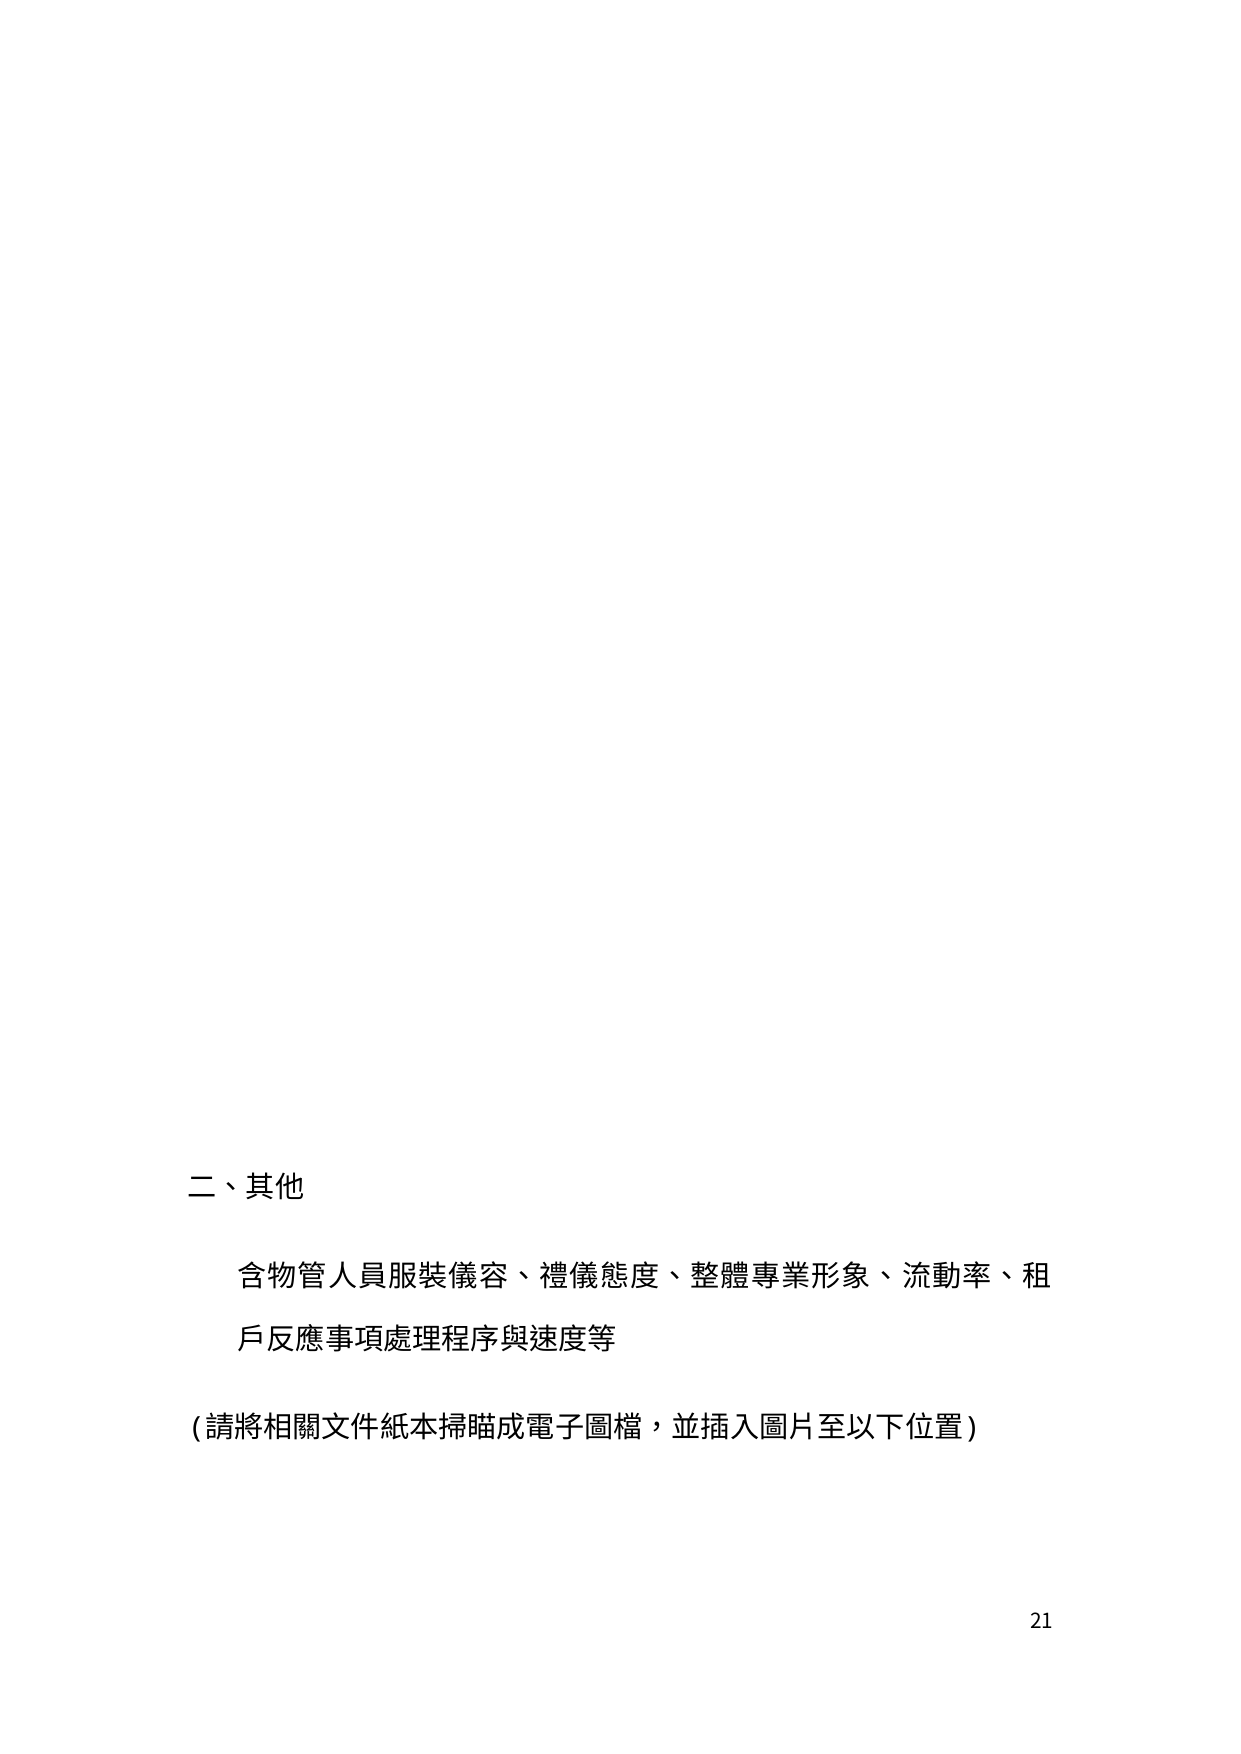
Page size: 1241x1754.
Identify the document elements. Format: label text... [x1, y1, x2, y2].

text 二、其他 [187, 1164, 1053, 1206]
text 含物管人員服裝儀容、禮儀態度、整體專業形象、流動率、租戶反應事項處理程序與速度等 [237, 1252, 1053, 1358]
text (請將相關文件紙本掃瞄成電子圖檔，並插入圖片至以下位置) [187, 1404, 1053, 1446]
